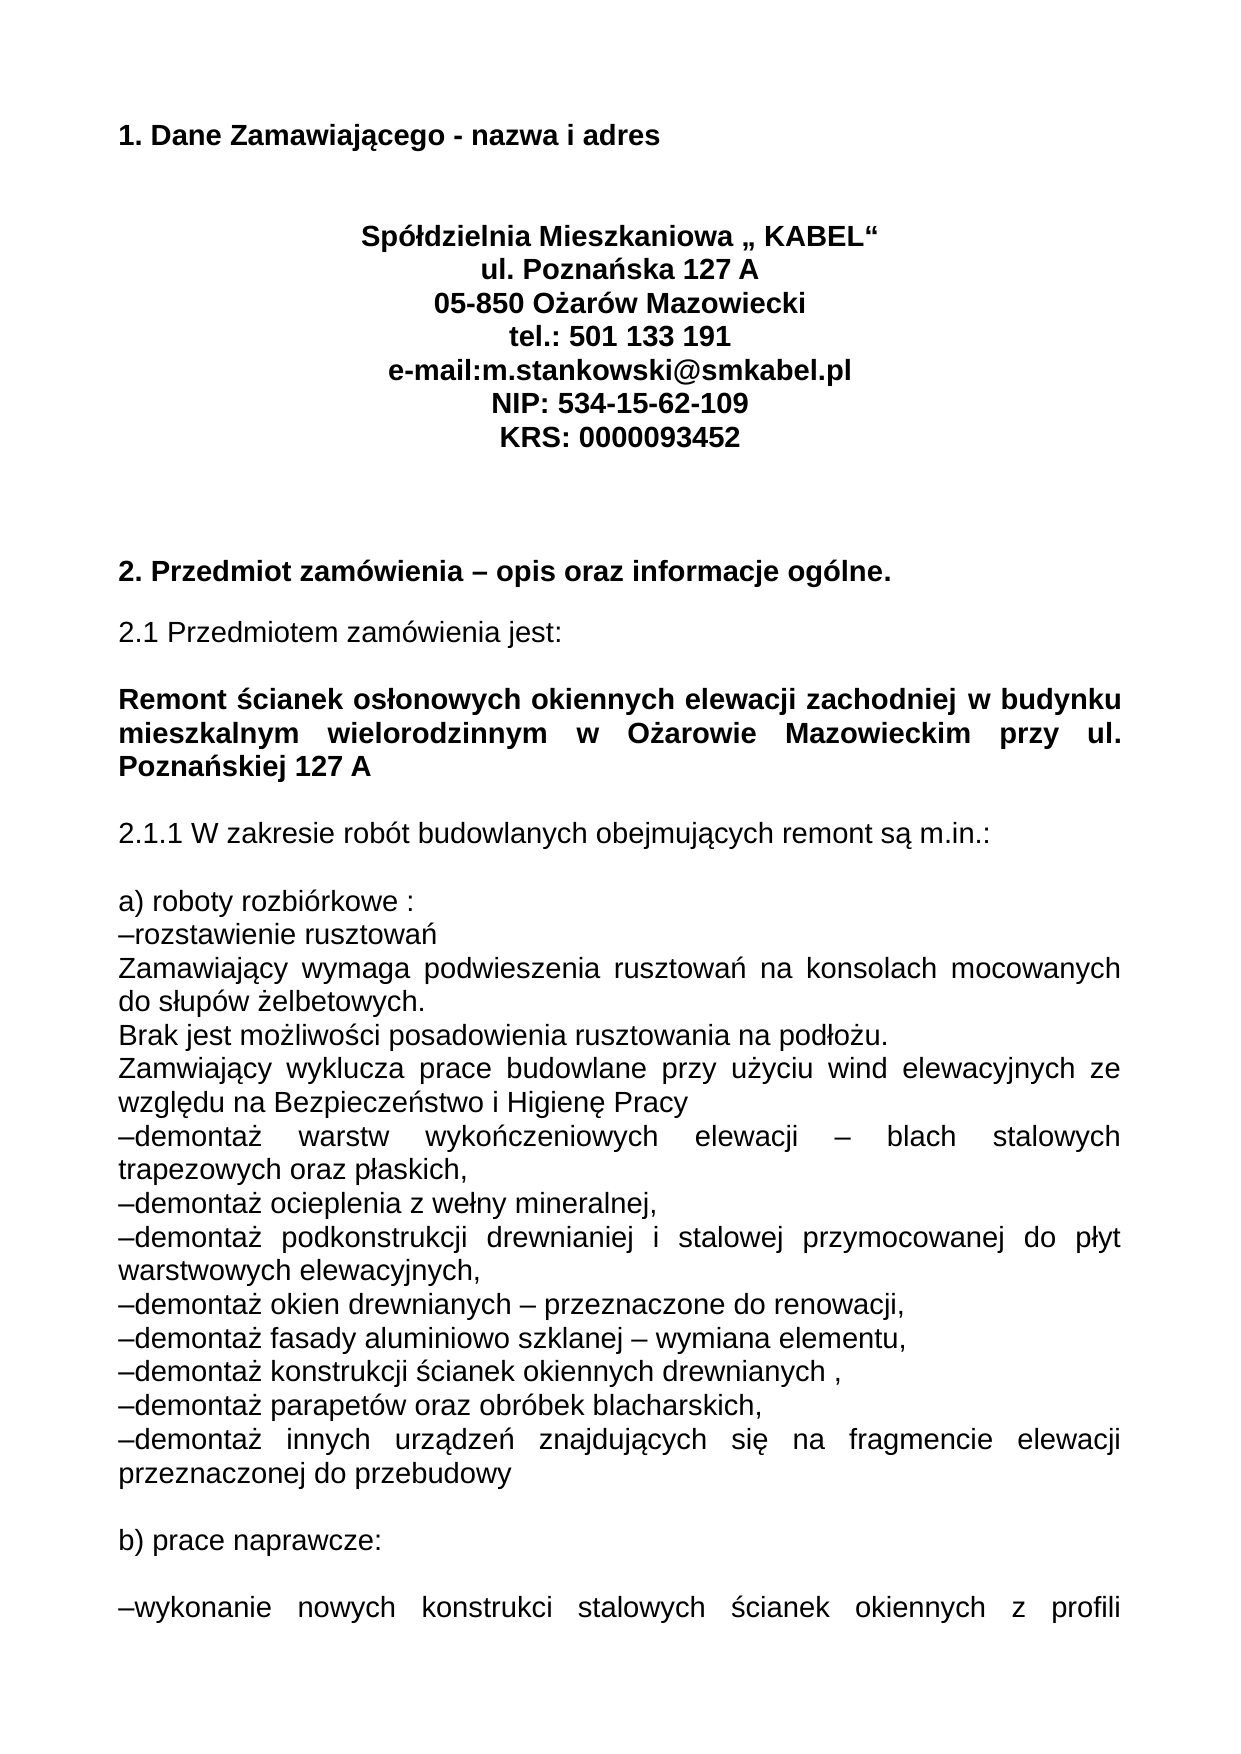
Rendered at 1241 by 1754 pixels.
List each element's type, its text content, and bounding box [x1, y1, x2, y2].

list demontaż innych urządzeń znajdujących się na fragmencie elewacji przeznaczonej do przebudowy [118, 1422, 1122, 1489]
text 2.1 Przedmiotem zamówienia jest: [118, 615, 1122, 649]
list wykonanie nowych konstrukci stalowych ścianek okiennych z profili [118, 1590, 1122, 1624]
text KRS: 0000093452 [118, 420, 1122, 453]
list demontaż fasady aluminiowo szklanej – wymiana elementu, [118, 1321, 1122, 1354]
text a) roboty rozbiórkowe : [118, 884, 1122, 917]
list demontaż podkonstrukcji drewnianiej i stalowej przymocowanej do płyt warstwowych elewacyjnych, [118, 1220, 1122, 1287]
text Zamawiający wymaga podwieszenia rusztowań na konsolach mocowanych do słupów żelbetowych. [118, 951, 1122, 1018]
text Remont ścianek osłonowych okiennych elewacji zachodniej w budynku mieszkalnym wielorodzinnym w Ożarowie Mazowieckim przy ul. Poznańskiej 127 A [118, 682, 1122, 783]
text e-mail:m.stankowski@smkabel.pl [118, 353, 1122, 386]
list demontaż warstw wykończeniowych elewacji – blach stalowych trapezowych oraz płaskich, [118, 1119, 1122, 1186]
text 2.1.1 W zakresie robót budowlanych obejmujących remont są m.in.: [118, 817, 1122, 850]
text Zamwiający wyklucza prace budowlane przy użyciu wind elewacyjnych ze względu na Bezpieczeństwo i Higienę Pracy [118, 1052, 1122, 1119]
list demontaż konstrukcji ścianek okiennych drewnianych , [118, 1354, 1122, 1388]
text tel.: 501 133 191 [118, 319, 1122, 353]
text NIP: 534-15-62-109 [118, 386, 1122, 420]
text Brak jest możliwości posadowienia rusztowania na podłożu. [118, 1018, 1122, 1052]
list demontaż ocieplenia z wełny mineralnej, [118, 1186, 1122, 1220]
text 05-850 Ożarów Mazowiecki [118, 286, 1122, 319]
text 2. Przedmiot zamówienia – opis oraz informacje ogólne. [118, 554, 1122, 588]
list demontaż okien drewnianych – przeznaczone do renowacji, [118, 1287, 1122, 1321]
text 1. Dane Zamawiającego - nazwa i adres [118, 118, 1122, 152]
list rozstawienie rusztowań [118, 917, 1122, 951]
text ul. Poznańska 127 A [118, 252, 1122, 286]
text b) prace naprawcze: [118, 1523, 1122, 1556]
text Spółdzielnia Mieszkaniowa „ KABEL“ [118, 219, 1122, 252]
list demontaż parapetów oraz obróbek blacharskich, [118, 1388, 1122, 1422]
